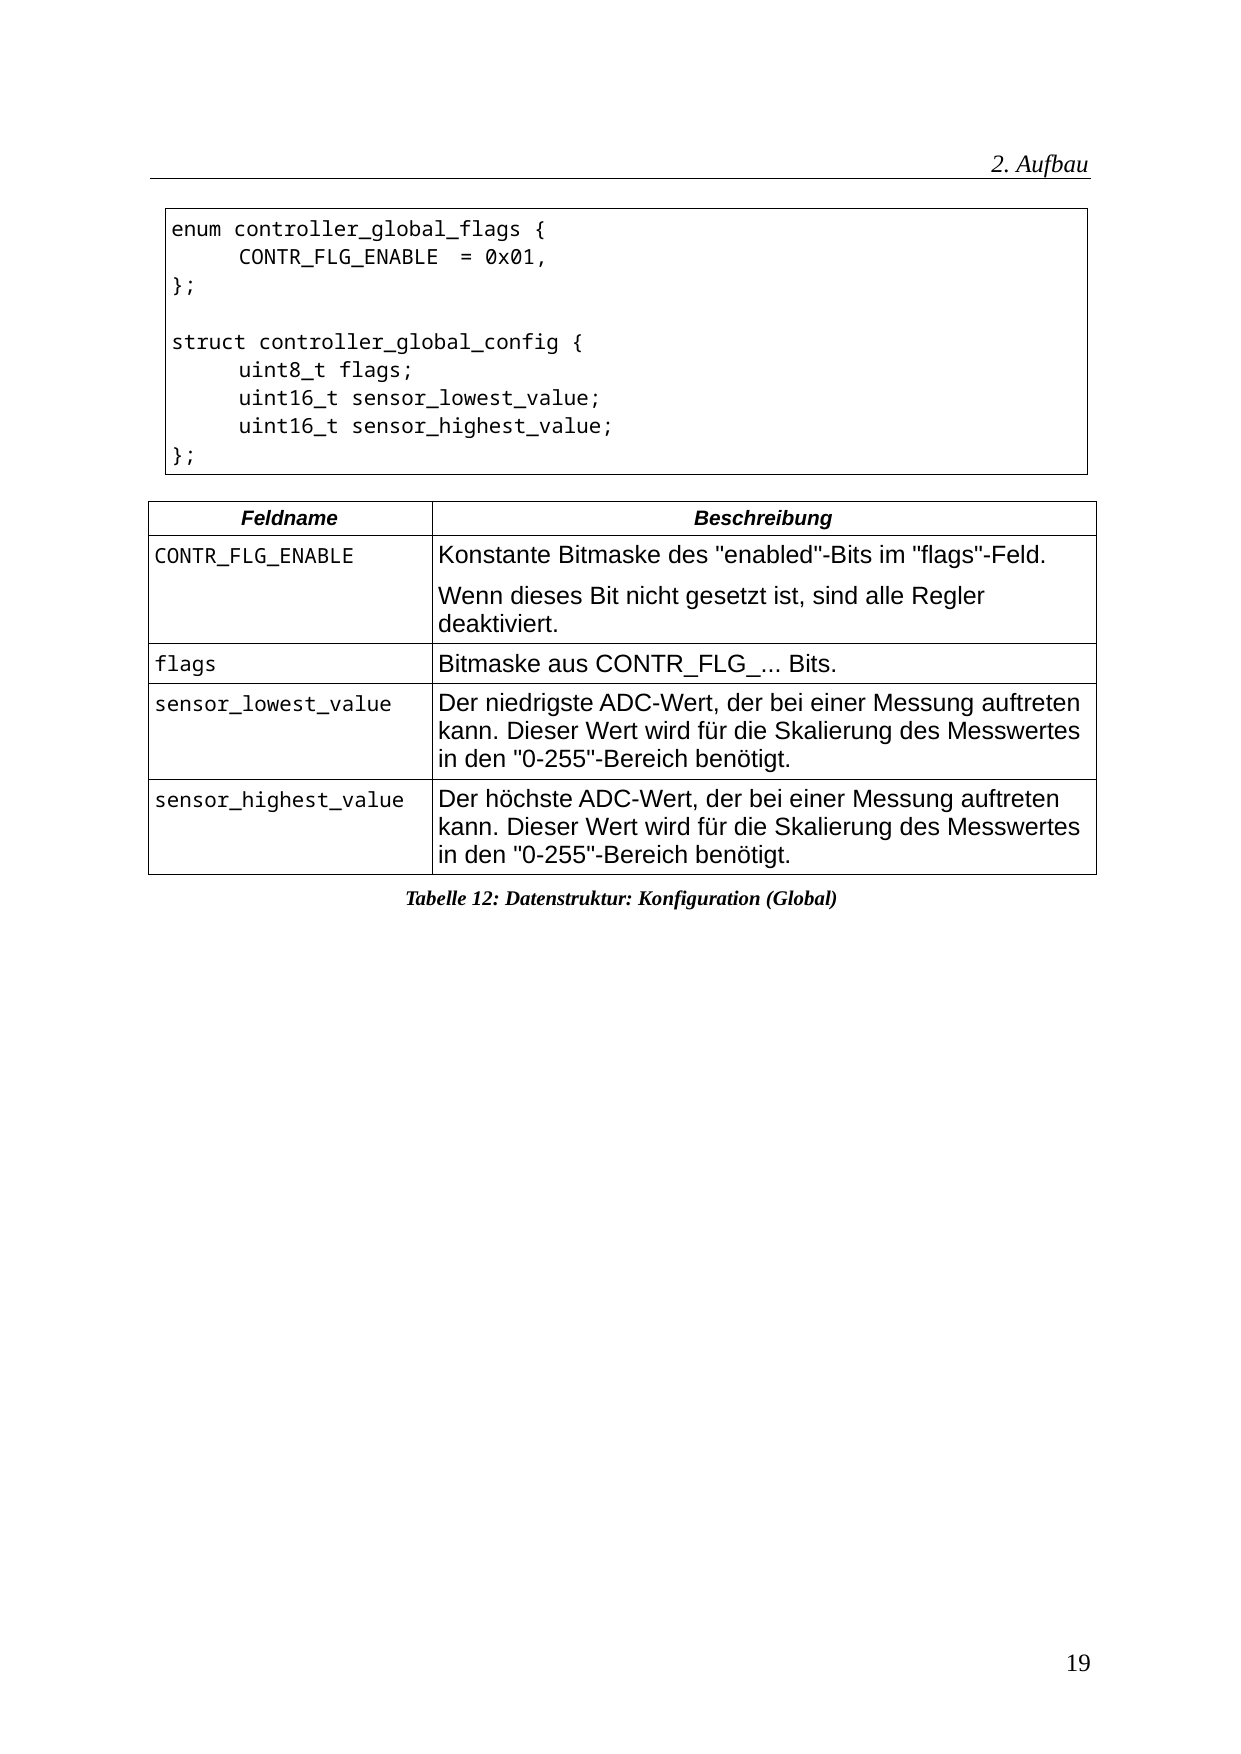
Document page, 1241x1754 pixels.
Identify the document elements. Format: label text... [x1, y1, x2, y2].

text struct controller_global_config { [166, 321, 1087, 349]
text CONTR_FLG_ENABLE = 0x01, [166, 236, 1087, 264]
table_cell sensor_lowest_value [149, 684, 432, 779]
table_cell Der niedrigste ADC-Wert, der bei einer Messung auftreten kann. Dieser Wert wird für die Skalierung des Messwertes in den "0-255"-Bereich benötigt. [433, 684, 1096, 779]
table_cell Bitmaske aus CONTR_FLG_... Bits. [433, 644, 1096, 683]
table_cell flags [149, 644, 432, 683]
table_cell Der höchste ADC-Wert, der bei einer Messung auftreten kann. Dieser Wert wird für die Skalierung des Messwertes in den "0-255"-Bereich benötigt. [433, 780, 1096, 874]
table_header Beschreibung [433, 502, 1096, 535]
text Tabelle 12: Datenstruktur: Konfiguration (Global) [148, 886, 1096, 909]
table_cell sensor_highest_value [149, 780, 432, 874]
text enum controller_global_flags { [166, 209, 1087, 236]
table_header Feldname [149, 502, 432, 535]
text uint16_t sensor_lowest_value; [166, 377, 1087, 405]
table_cell Konstante Bitmaske des "enabled"-Bits im "flags"-Feld. Wenn dieses Bit nicht gesetzt ist, sind alle Regler deaktiviert. [433, 536, 1096, 643]
text }; [166, 434, 1087, 474]
text uint8_t flags; [166, 349, 1087, 377]
text uint16_t sensor_highest_value; [166, 405, 1087, 434]
table_cell CONTR_FLG_ENABLE [149, 536, 432, 643]
text }; [166, 264, 1087, 299]
